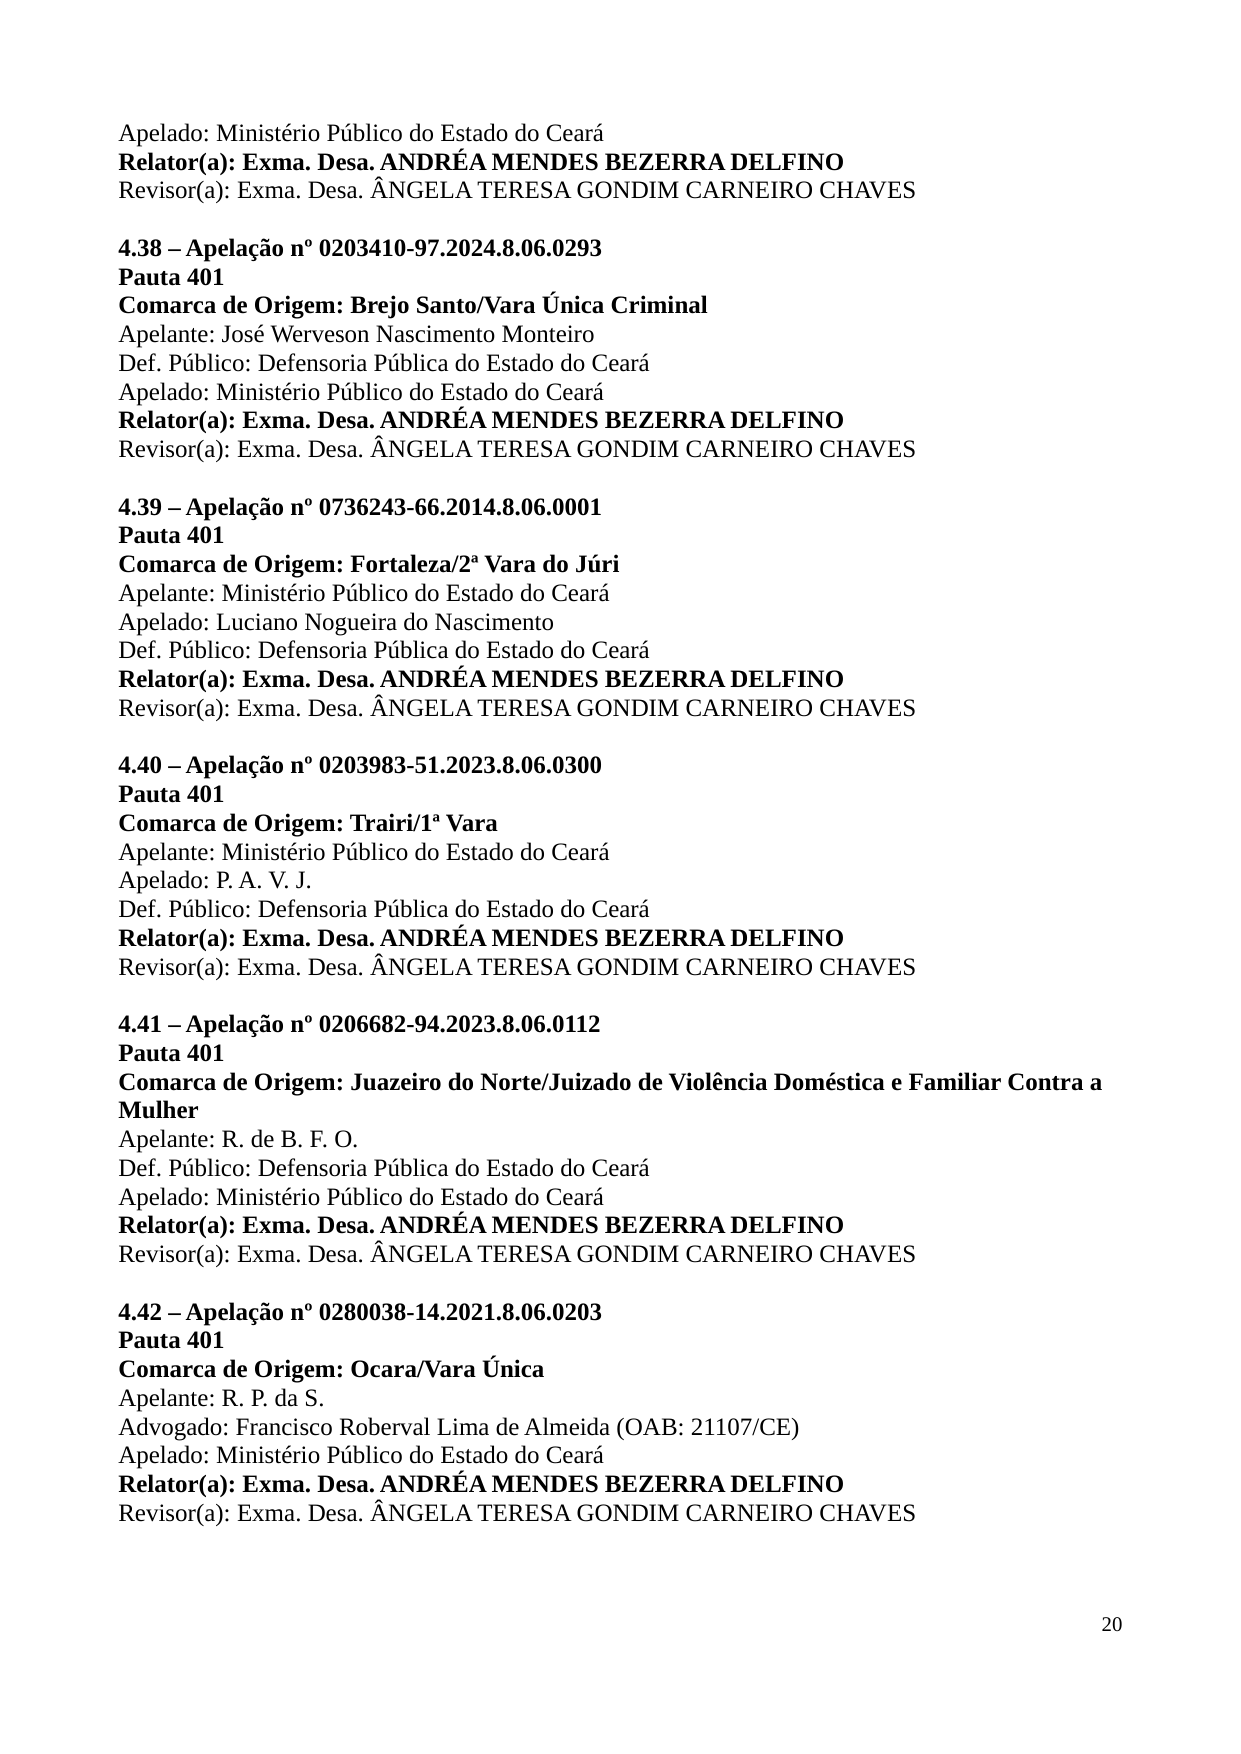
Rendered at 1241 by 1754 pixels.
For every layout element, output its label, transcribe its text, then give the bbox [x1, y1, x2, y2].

text Def. Público: Defensoria Pública do Estado do Ceará [118, 894, 1122, 923]
text Pauta 401 [118, 521, 1122, 549]
text Pauta 401 [118, 262, 1122, 291]
text Apelado: Ministério Público do Estado do Ceará [118, 1182, 1122, 1211]
text Apelante: R. P. da S. [118, 1383, 1122, 1412]
text Pauta 401 [118, 1326, 1122, 1354]
text 4.41 – Apelação nº 0206682-94.2023.8.06.0112 [118, 1009, 1122, 1038]
text Revisor(a): Exma. Desa. ÂNGELA TERESA GONDIM CARNEIRO CHAVES [118, 1239, 1122, 1268]
text Def. Público: Defensoria Pública do Estado do Ceará [118, 636, 1122, 664]
text Revisor(a): Exma. Desa. ÂNGELA TERESA GONDIM CARNEIRO CHAVES [118, 693, 1122, 722]
text Advogado: Francisco Roberval Lima de Almeida (OAB: 21107/CE) [118, 1412, 1122, 1441]
text Relator(a): Exma. Desa. ANDRÉA MENDES BEZERRA DELFINO [118, 923, 1122, 952]
text Pauta 401 [118, 779, 1122, 808]
text Revisor(a): Exma. Desa. ÂNGELA TERESA GONDIM CARNEIRO CHAVES [118, 176, 1122, 204]
text Comarca de Origem: Trairi/1ª Vara [118, 808, 1122, 837]
text Apelante: José Werveson Nascimento Monteiro [118, 319, 1122, 348]
text Pauta 401 [118, 1038, 1122, 1067]
text Apelado: Ministério Público do Estado do Ceará [118, 118, 1122, 147]
text Relator(a): Exma. Desa. ANDRÉA MENDES BEZERRA DELFINO [118, 1211, 1122, 1239]
text Def. Público: Defensoria Pública do Estado do Ceará [118, 1153, 1122, 1182]
text Relator(a): Exma. Desa. ANDRÉA MENDES BEZERRA DELFINO [118, 664, 1122, 693]
text 4.40 – Apelação nº 0203983-51.2023.8.06.0300 [118, 751, 1122, 779]
text Relator(a): Exma. Desa. ANDRÉA MENDES BEZERRA DELFINO [118, 1469, 1122, 1498]
text Relator(a): Exma. Desa. ANDRÉA MENDES BEZERRA DELFINO [118, 147, 1122, 176]
text Apelado: Ministério Público do Estado do Ceará [118, 1441, 1122, 1469]
text Apelado: Ministério Público do Estado do Ceará [118, 377, 1122, 406]
text Def. Público: Defensoria Pública do Estado do Ceará [118, 348, 1122, 377]
text Revisor(a): Exma. Desa. ÂNGELA TERESA GONDIM CARNEIRO CHAVES [118, 434, 1122, 463]
text Relator(a): Exma. Desa. ANDRÉA MENDES BEZERRA DELFINO [118, 406, 1122, 434]
text Apelante: Ministério Público do Estado do Ceará [118, 837, 1122, 866]
text Comarca de Origem: Ocara/Vara Única [118, 1354, 1122, 1383]
text Apelante: Ministério Público do Estado do Ceará [118, 578, 1122, 607]
text 4.42 – Apelação nº 0280038-14.2021.8.06.0203 [118, 1297, 1122, 1326]
text 4.39 – Apelação nº 0736243-66.2014.8.06.0001 [118, 492, 1122, 521]
text Apelado: P. A. V. J. [118, 866, 1122, 894]
text Revisor(a): Exma. Desa. ÂNGELA TERESA GONDIM CARNEIRO CHAVES [118, 952, 1122, 981]
text Comarca de Origem: Fortaleza/2ª Vara do Júri [118, 549, 1122, 578]
text Apelado: Luciano Nogueira do Nascimento [118, 607, 1122, 636]
text Comarca de Origem: Juazeiro do Norte/Juizado de Violência Doméstica e Familiar Contra a Mulher [118, 1067, 1122, 1124]
text Comarca de Origem: Brejo Santo/Vara Única Criminal [118, 291, 1122, 319]
text Revisor(a): Exma. Desa. ÂNGELA TERESA GONDIM CARNEIRO CHAVES [118, 1498, 1122, 1527]
text 4.38 – Apelação nº 0203410-97.2024.8.06.0293 [118, 233, 1122, 262]
text Apelante: R. de B. F. O. [118, 1124, 1122, 1153]
